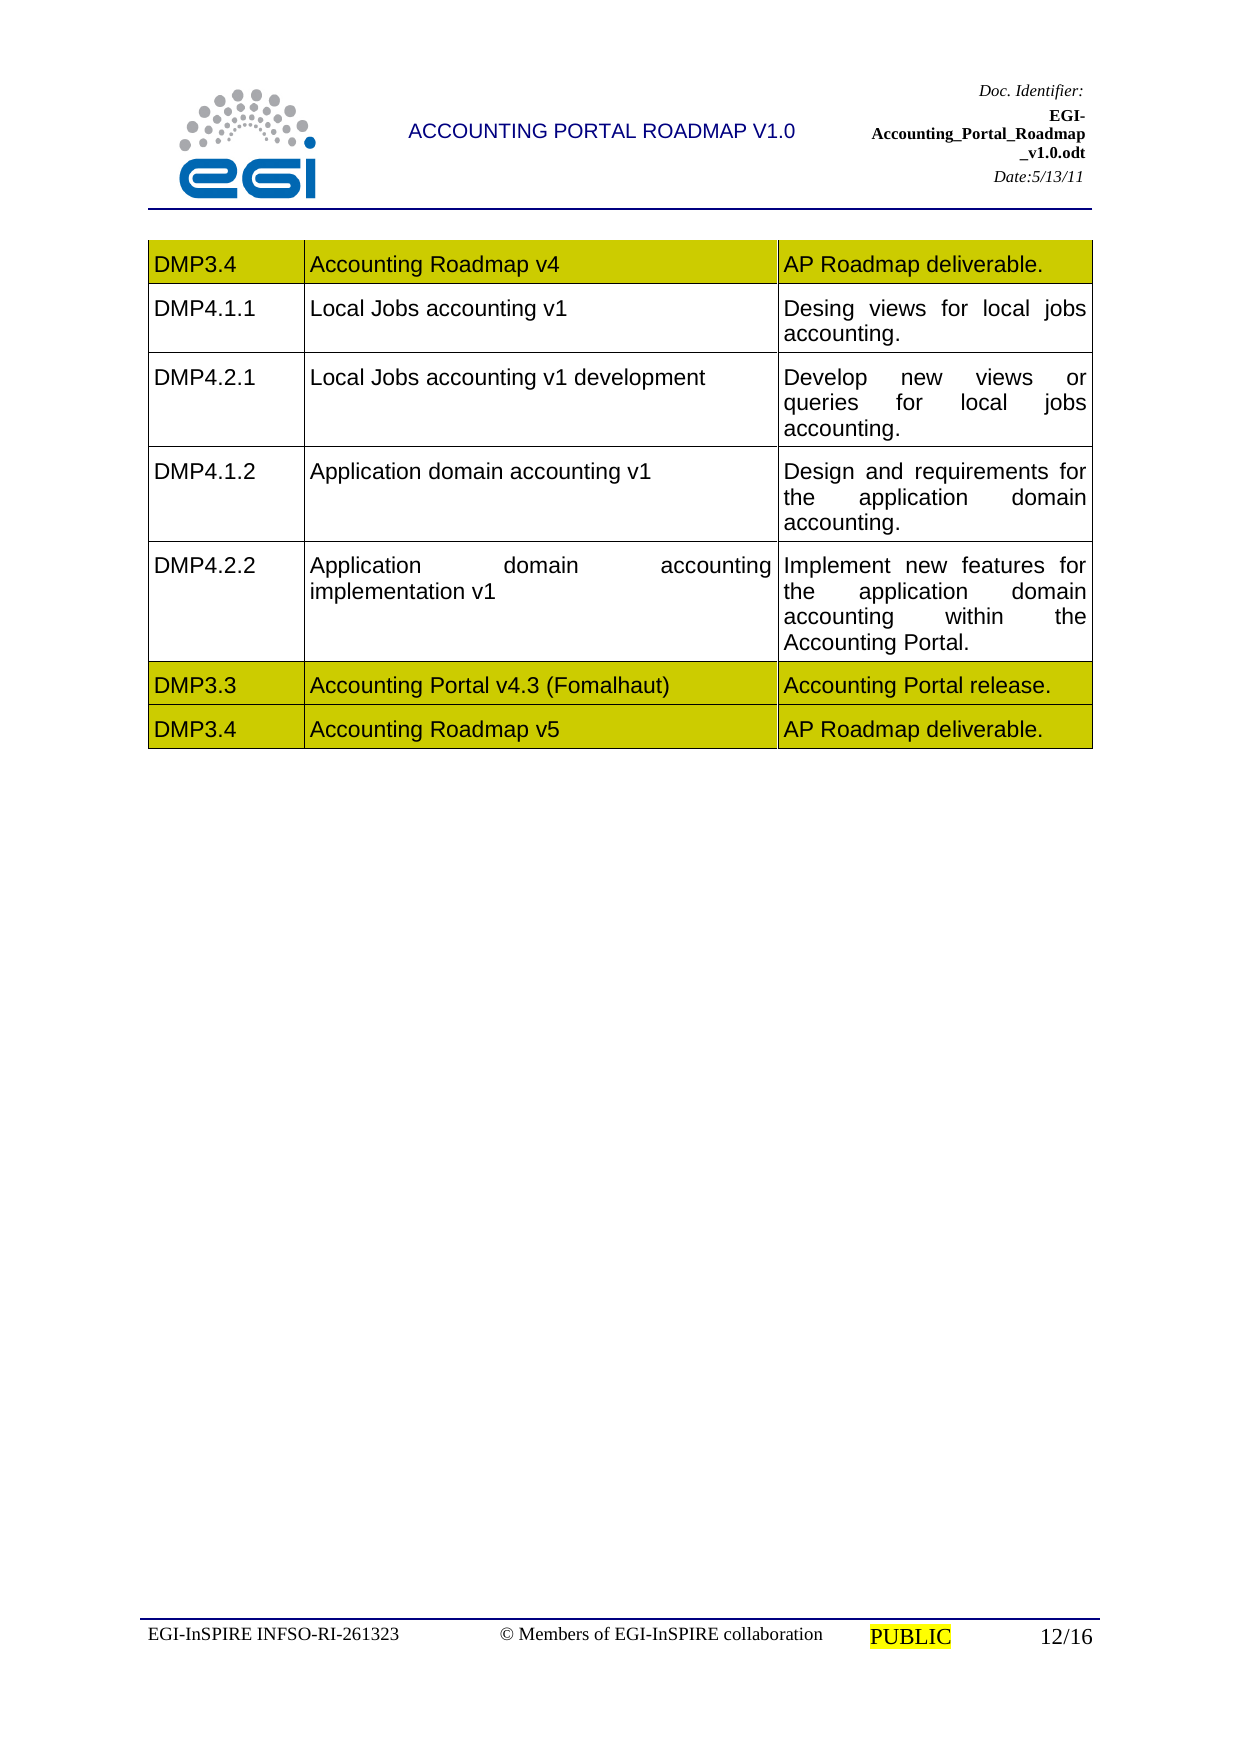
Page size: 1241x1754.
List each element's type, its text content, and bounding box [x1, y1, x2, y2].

table_cell DMP4.1.2 [149, 447, 304, 541]
table_cell Accounting Portal v4.3 (Fomalhaut) [305, 662, 777, 704]
table_cell Application domain accounting implementation v1 [305, 542, 777, 661]
table_cell Desing views for local jobs accounting. [779, 284, 1092, 352]
table_cell DMP3.4 [149, 705, 304, 748]
table_cell Accounting Portal release. [779, 662, 1092, 704]
table_cell Local Jobs accounting v1 [305, 284, 777, 352]
table_cell DMP4.2.2 [149, 542, 304, 661]
table_cell DMP4.1.1 [149, 284, 304, 352]
table_cell Accounting Roadmap v5 [305, 705, 777, 748]
picture [178, 88, 317, 200]
table_cell Design and requirements for the application domain accounting. [779, 447, 1092, 541]
table_cell DMP3.3 [149, 662, 304, 704]
table_cell Local Jobs accounting v1 development [305, 353, 777, 446]
table_cell DMP4.2.1 [149, 353, 304, 446]
table_cell AP Roadmap deliverable. [779, 240, 1092, 283]
table_cell Implement new features for the application domain accounting within the Accounting Portal. [779, 542, 1092, 661]
table_cell AP Roadmap deliverable. [779, 705, 1092, 748]
table_cell Application domain accounting v1 [305, 447, 777, 541]
table_cell Accounting Roadmap v4 [305, 240, 777, 283]
table_cell Develop new views or queries for local jobs accounting. [779, 353, 1092, 446]
table_cell DMP3.4 [149, 240, 304, 283]
